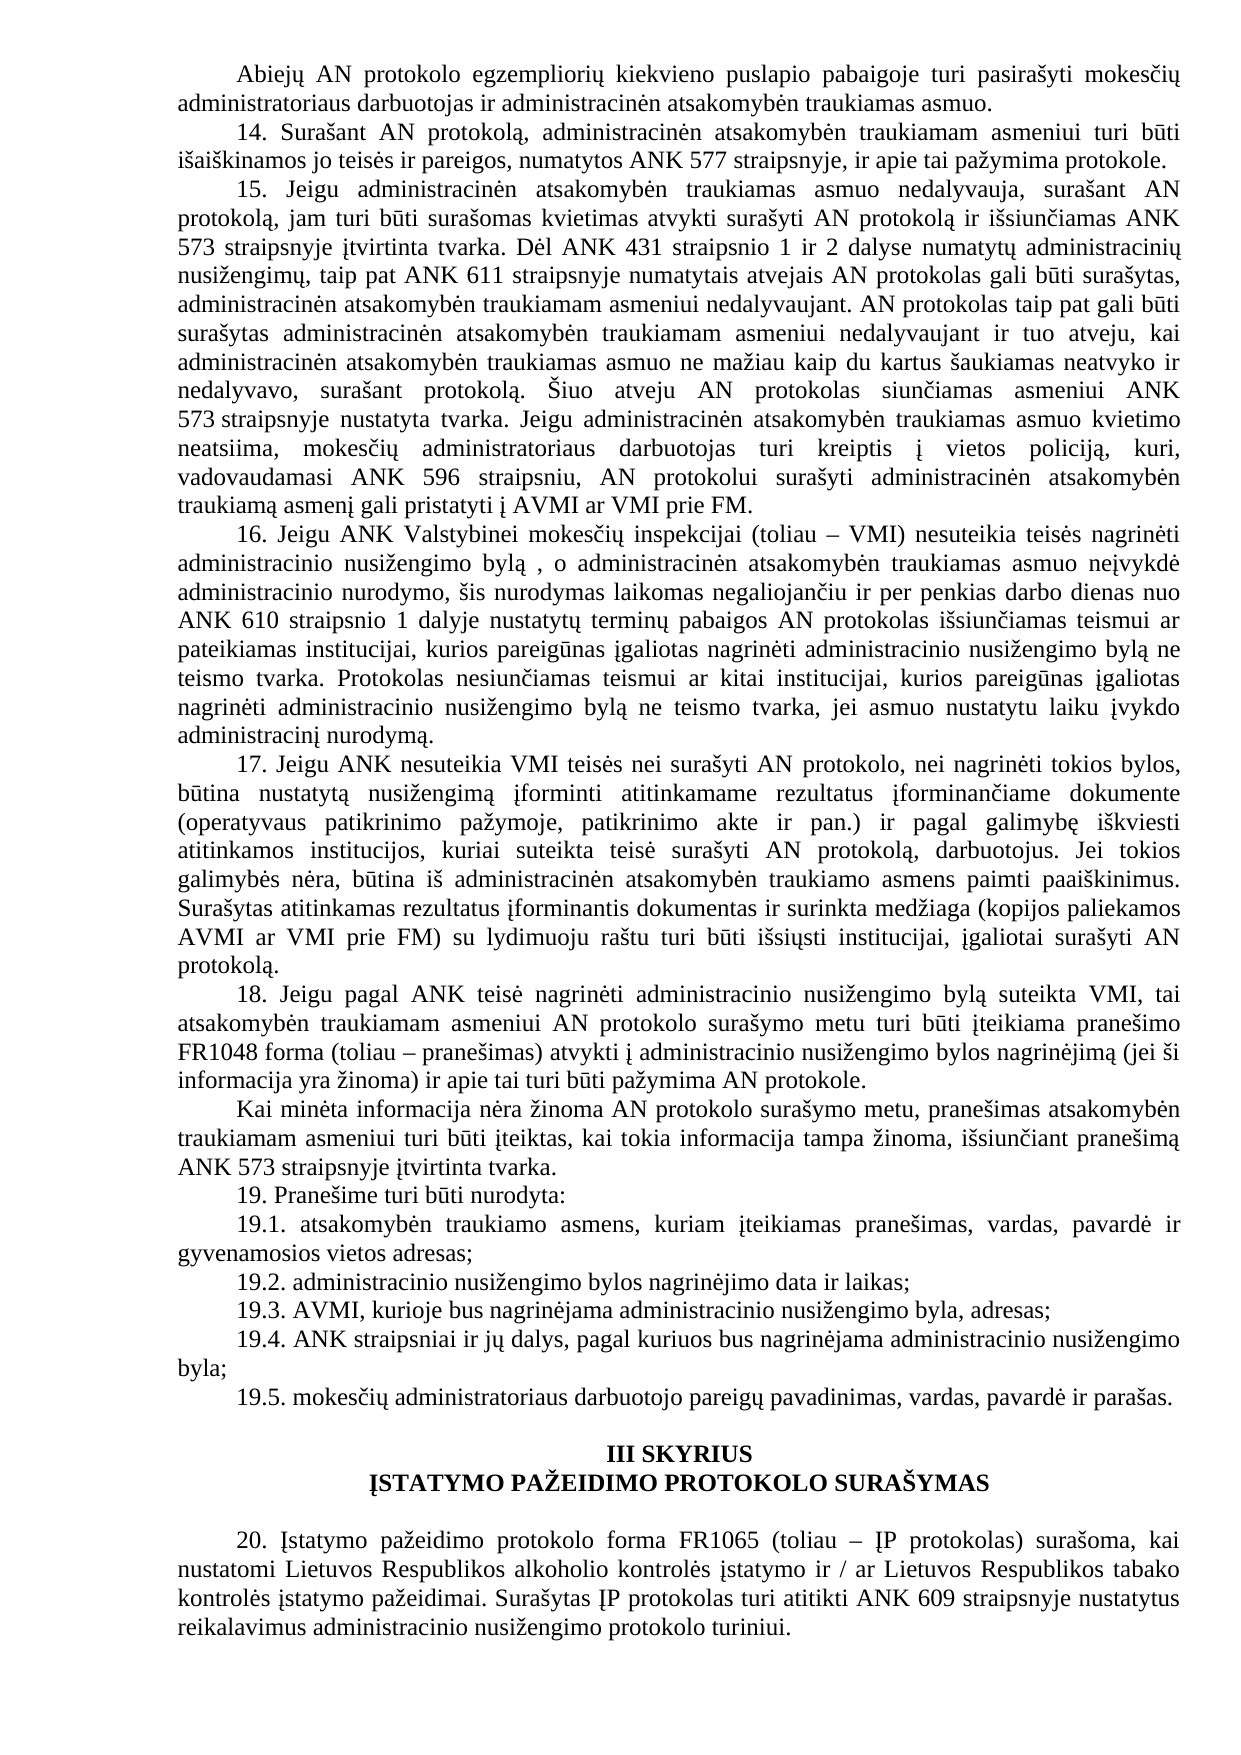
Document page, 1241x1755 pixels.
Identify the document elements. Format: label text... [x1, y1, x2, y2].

text 19.1. atsakomybėn traukiamo asmens, kuriam įteikiamas pranešimas, vardas, pavardė ir gyvenamosios vietos adresas; [177, 1209, 1181, 1267]
text 16. Jeigu ANK Valstybinei mokesčių inspekcijai (toliau – VMI) nesuteikia teisės nagrinėti administracinio nusižengimo bylą , o administracinėn atsakomybėn traukiamas asmuo neįvykdė administracinio nurodymo, šis nurodymas laikomas negaliojančiu ir per penkias darbo dienas nuo ANK 610 straipsnio 1 dalyje nustatytų terminų pabaigos AN protokolas išsiunčiamas teismui ar pateikiamas institucijai, kurios pareigūnas įgaliotas nagrinėti administracinio nusižengimo bylą ne teismo tvarka. Protokolas nesiunčiamas teismui ar kitai institucijai, kurios pareigūnas įgaliotas nagrinėti administracinio nusižengimo bylą ne teismo tvarka, jei asmuo nustatytu laiku įvykdo administracinį nurodymą. [177, 519, 1181, 749]
text 19.2. administracinio nusižengimo bylos nagrinėjimo data ir laikas; [177, 1267, 1181, 1295]
text 20. Įstatymo pažeidimo protokolo forma FR1065 (toliau – ĮP protokolas) surašoma, kai nustatomi Lietuvos Respublikos alkoholio kontrolės įstatymo ir / ar Lietuvos Respublikos tabako kontrolės įstatymo pažeidimai. Surašytas ĮP protokolas turi atitikti ANK 609 straipsnyje nustatytus reikalavimus administracinio nusižengimo protokolo turiniui. [177, 1525, 1181, 1640]
text 19.5. mokesčių administratoriaus darbuotojo pareigų pavadinimas, vardas, pavardė ir parašas. [177, 1382, 1181, 1410]
text 18. Jeigu pagal ANK teisė nagrinėti administracinio nusižengimo bylą suteikta VMI, tai atsakomybėn traukiamam asmeniui AN protokolo surašymo metu turi būti įteikiama pranešimo FR1048 forma (toliau – pranešimas) atvykti į administracinio nusižengimo bylos nagrinėjimą (jei ši informacija yra žinoma) ir apie tai turi būti pažymima AN protokole. [177, 979, 1181, 1094]
text Kai minėta informacija nėra žinoma AN protokolo surašymo metu, pranešimas atsakomybėn traukiamam asmeniui turi būti įteiktas, kai tokia informacija tampa žinoma, išsiunčiant pranešimą ANK 573 straipsnyje įtvirtinta tvarka. [177, 1094, 1181, 1180]
text III SKYRIUS [177, 1439, 1181, 1468]
text 14. Surašant AN protokolą, administracinėn atsakomybėn traukiamam asmeniui turi būti išaiškinamos jo teisės ir pareigos, numatytos ANK 577 straipsnyje, ir apie tai pažymima protokole. [177, 117, 1181, 174]
text 19.4. ANK straipsniai ir jų dalys, pagal kuriuos bus nagrinėjama administracinio nusižengimo byla; [177, 1324, 1181, 1382]
text 15. Jeigu administracinėn atsakomybėn traukiamas asmuo nedalyvauja, surašant AN protokolą, jam turi būti surašomas kvietimas atvykti surašyti AN protokolą ir išsiunčiamas ANK 573 straipsnyje įtvirtinta tvarka. Dėl ANK 431 straipsnio 1 ir 2 dalyse numatytų administracinių nusižengimų, taip pat ANK 611 straipsnyje numatytais atvejais AN protokolas gali būti surašytas, administracinėn atsakomybėn traukiamam asmeniui nedalyvaujant. AN protokolas taip pat gali būti surašytas administracinėn atsakomybėn traukiamam asmeniui nedalyvaujant ir tuo atveju, kai administracinėn atsakomybėn traukiamas asmuo ne mažiau kaip du kartus šaukiamas neatvyko ir nedalyvavo, surašant protokolą. Šiuo atveju AN protokolas siunčiamas asmeniui ANK 573 straipsnyje nustatyta tvarka. Jeigu administracinėn atsakomybėn traukiamas asmuo kvietimo neatsiima, mokesčių administratoriaus darbuotojas turi kreiptis į vietos policiją, kuri, vadovaudamasi ANK 596 straipsniu, AN protokolui surašyti administracinėn atsakomybėn traukiamą asmenį gali pristatyti į AVMI ar VMI prie FM. [177, 174, 1181, 519]
text 17. Jeigu ANK nesuteikia VMI teisės nei surašyti AN protokolo, nei nagrinėti tokios bylos, būtina nustatytą nusižengimą įforminti atitinkamame rezultatus įforminančiame dokumente (operatyvaus patikrinimo pažymoje, patikrinimo akte ir pan.) ir pagal galimybę iškviesti atitinkamos institucijos, kuriai suteikta teisė surašyti AN protokolą, darbuotojus. Jei tokios galimybės nėra, būtina iš administracinėn atsakomybėn traukiamo asmens paimti paaiškinimus. Surašytas atitinkamas rezultatus įforminantis dokumentas ir surinkta medžiaga (kopijos paliekamos AVMI ar VMI prie FM) su lydimuoju raštu turi būti išsiųsti institucijai, įgaliotai surašyti AN protokolą. [177, 749, 1181, 979]
text Abiejų AN protokolo egzempliorių kiekvieno puslapio pabaigoje turi pasirašyti mokesčių administratoriaus darbuotojas ir administracinėn atsakomybėn traukiamas asmuo. [177, 59, 1181, 117]
text 19. Pranešime turi būti nurodyta: [177, 1180, 1181, 1209]
text 19.3. AVMI, kurioje bus nagrinėjama administracinio nusižengimo byla, adresas; [177, 1295, 1181, 1324]
text ĮSTATYMO PAŽEIDIMO PROTOKOLO SURAŠYMAS [177, 1468, 1181, 1497]
